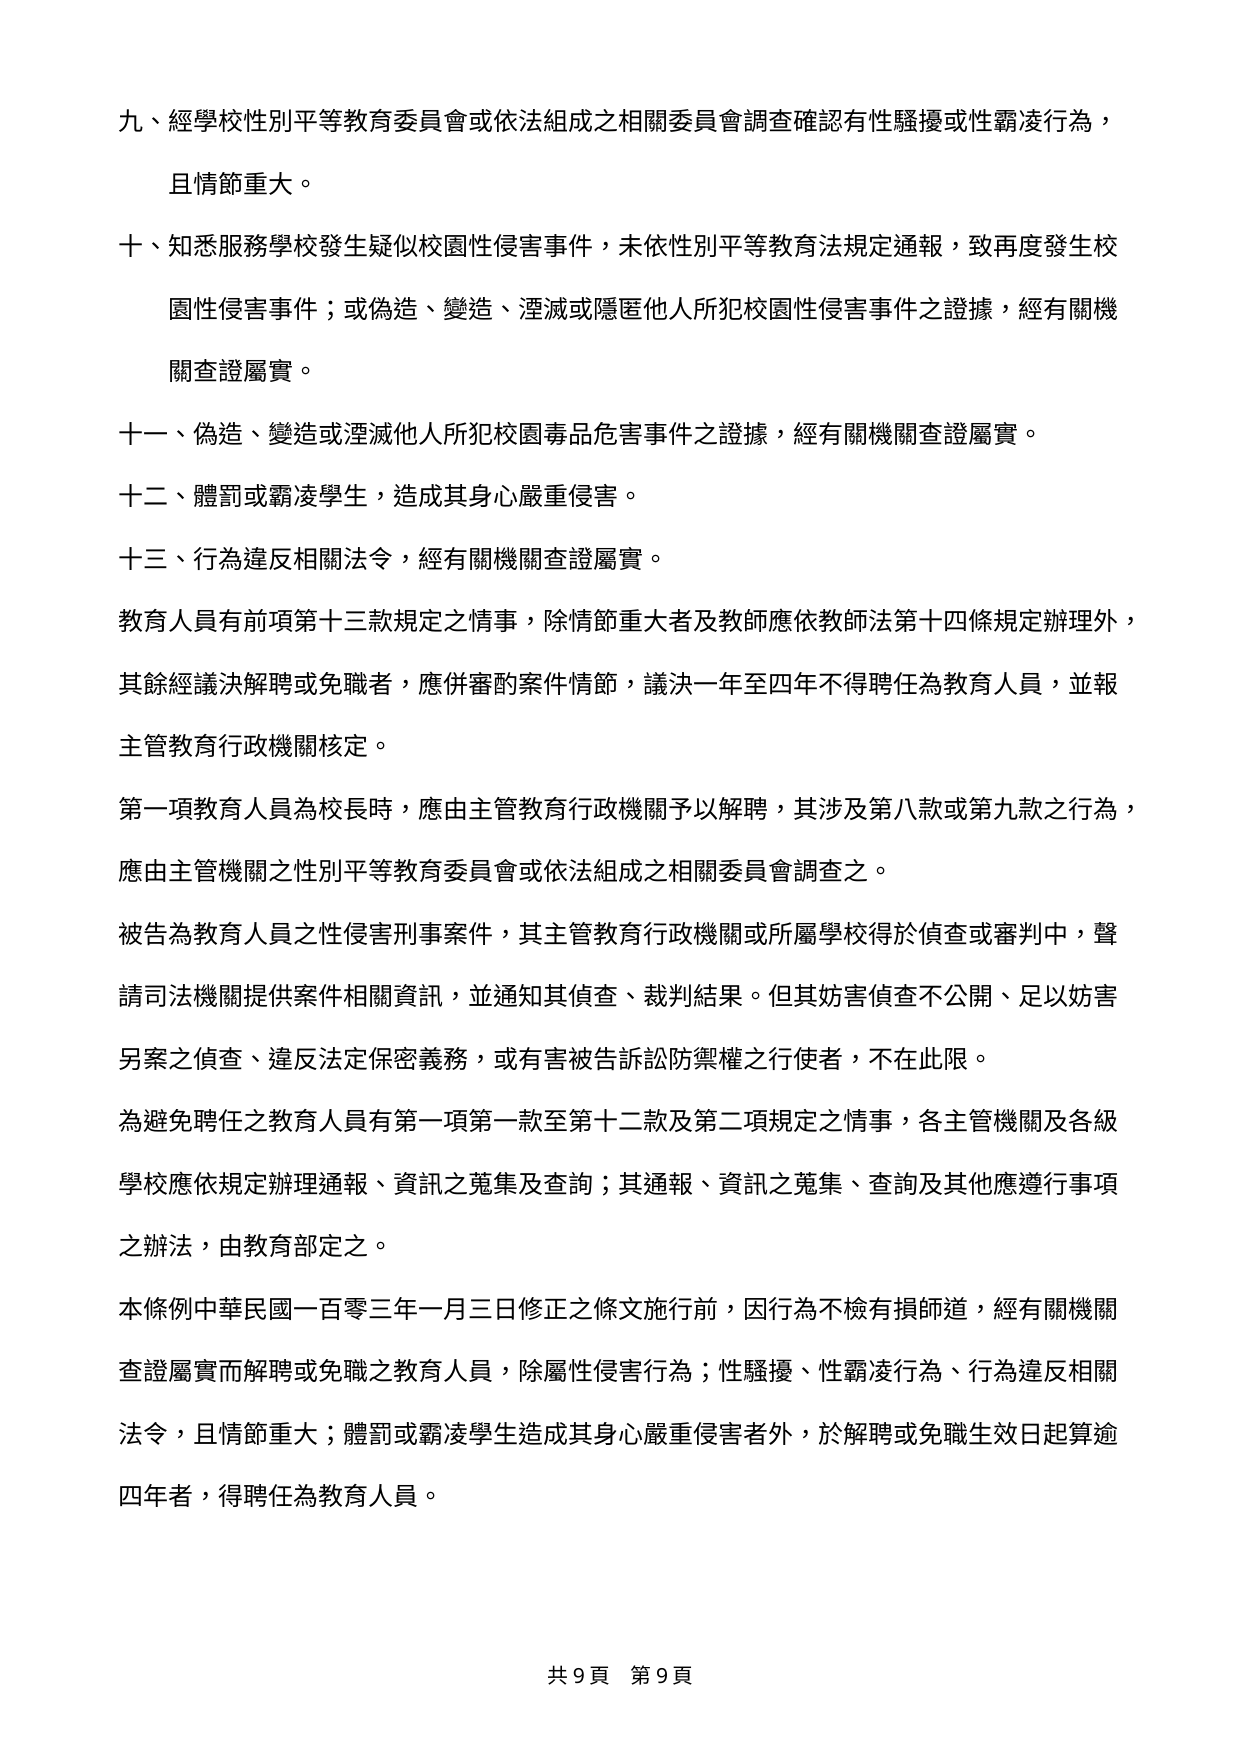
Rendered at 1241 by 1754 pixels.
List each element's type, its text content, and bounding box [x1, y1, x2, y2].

text 十一、偽造、變造或湮滅他人所犯校園毒品危害事件之證據，經有關機關查證屬實。 [118, 391, 1122, 453]
text 教育人員有前項第十三款規定之情事，除情節重大者及教師應依教師法第十四條規定辦理外，其餘經議決解聘或免職者，應併審酌案件情節，議決一年至四年不得聘任為教育人員，並報主管教育行政機關核定。 [118, 578, 1122, 766]
text 十、知悉服務學校發生疑似校園性侵害事件，未依性別平等教育法規定通報，致再度發生校園性侵害事件；或偽造、變造、湮滅或隱匿他人所犯校園性侵害事件之證據，經有關機關查證屬實。 [118, 203, 1122, 391]
text 第一項教育人員為校長時，應由主管教育行政機關予以解聘，其涉及第八款或第九款之行為，應由主管機關之性別平等教育委員會或依法組成之相關委員會調查之。 [118, 766, 1122, 891]
text 為避免聘任之教育人員有第一項第一款至第十二款及第二項規定之情事，各主管機關及各級學校應依規定辦理通報、資訊之蒐集及查詢；其通報、資訊之蒐集、查詢及其他應遵行事項之辦法，由教育部定之。 [118, 1078, 1122, 1266]
text 本條例中華民國一百零三年一月三日修正之條文施行前，因行為不檢有損師道，經有關機關查證屬實而解聘或免職之教育人員，除屬性侵害行為；性騷擾、性霸凌行為、行為違反相關法令，且情節重大；體罰或霸凌學生造成其身心嚴重侵害者外，於解聘或免職生效日起算逾四年者，得聘任為教育人員。 [118, 1266, 1122, 1516]
text 被告為教育人員之性侵害刑事案件，其主管教育行政機關或所屬學校得於偵查或審判中，聲請司法機關提供案件相關資訊，並通知其偵查、裁判結果。但其妨害偵查不公開、足以妨害另案之偵查、違反法定保密義務，或有害被告訴訟防禦權之行使者，不在此限。 [118, 891, 1122, 1078]
text 九、經學校性別平等教育委員會或依法組成之相關委員會調查確認有性騷擾或性霸凌行為，且情節重大。 [118, 78, 1122, 203]
text 十三、行為違反相關法令，經有關機關查證屬實。 [118, 516, 1122, 578]
text 十二、體罰或霸凌學生，造成其身心嚴重侵害。 [118, 453, 1122, 516]
